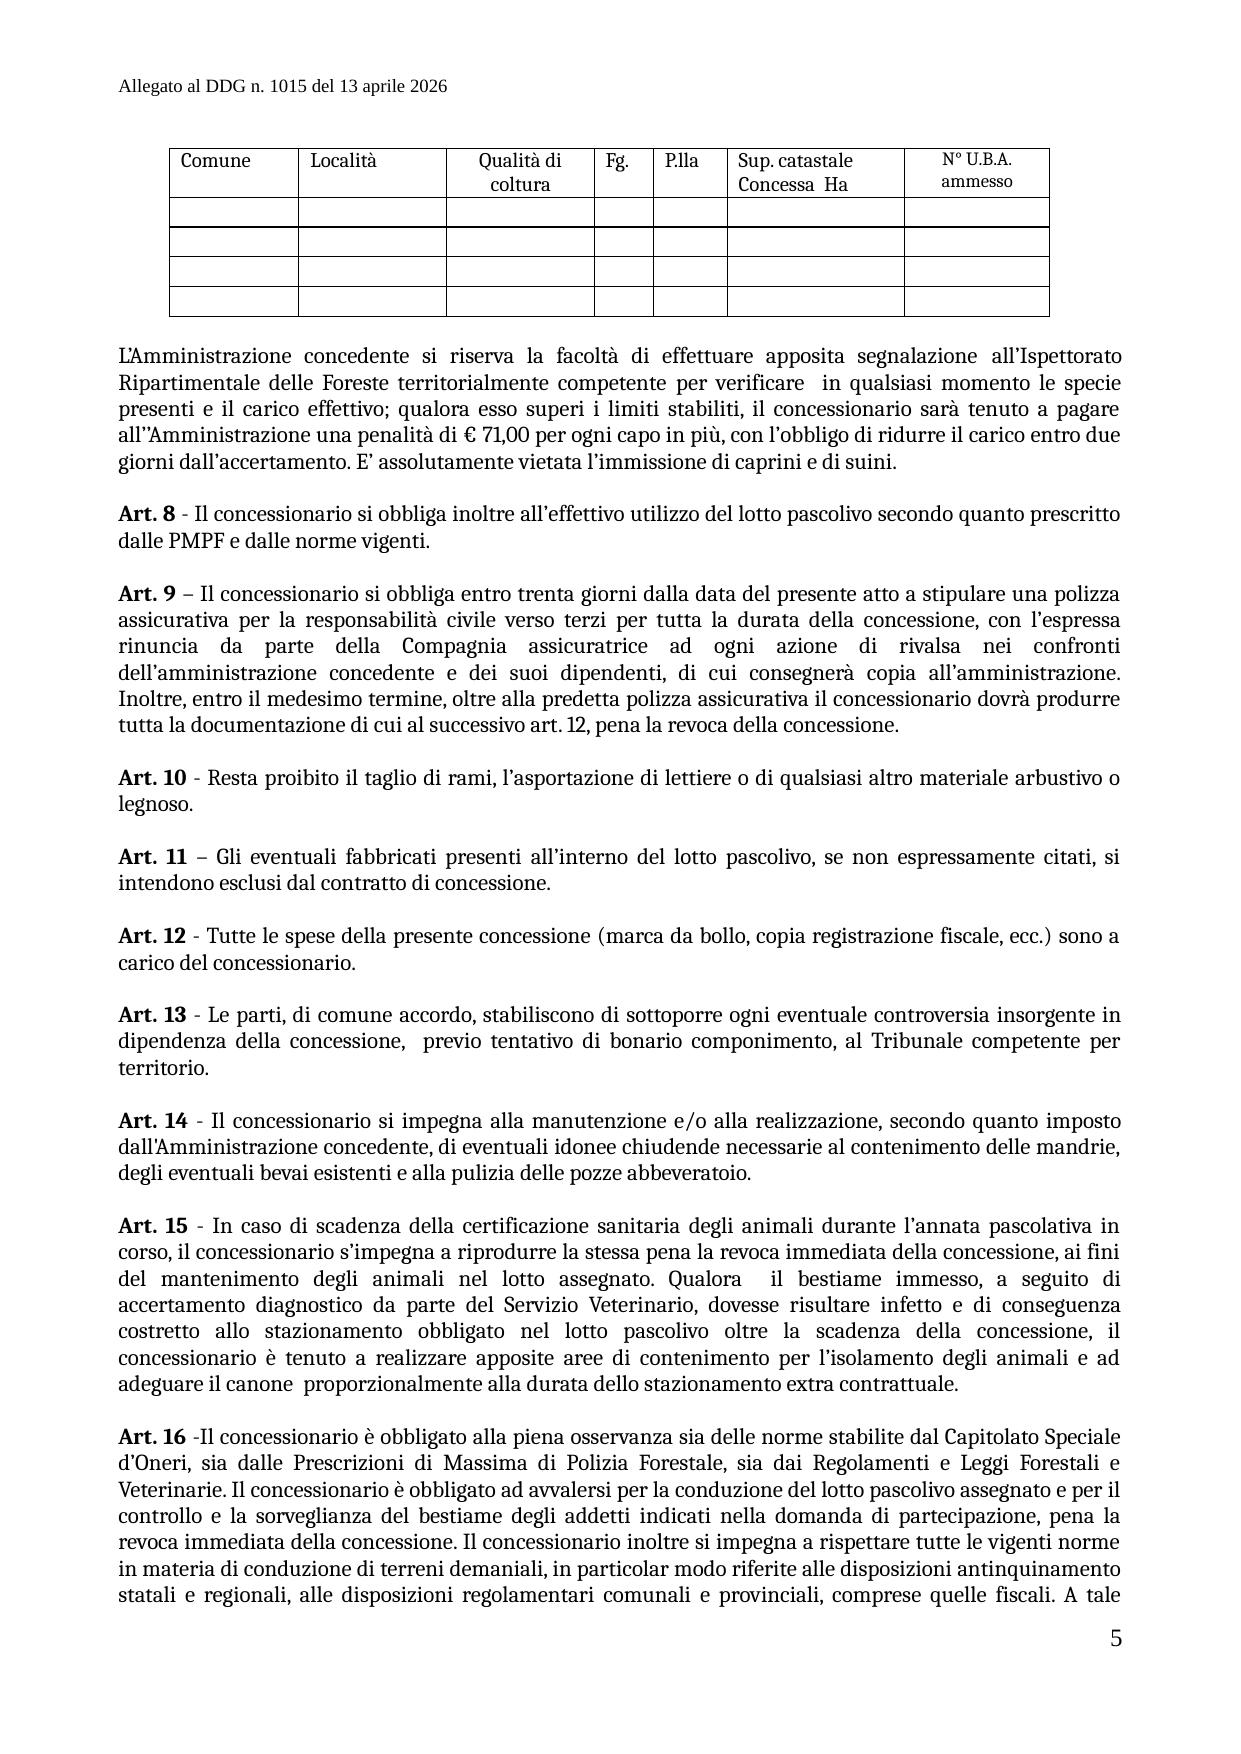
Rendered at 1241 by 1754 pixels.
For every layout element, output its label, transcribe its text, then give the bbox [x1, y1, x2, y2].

table_header Fg. [595, 149, 653, 197]
table_cell [299, 287, 446, 316]
table_cell [447, 228, 594, 256]
text Art. 14 - Il concessionario si impegna alla manutenzione e/o alla realizzazione, secondo quanto imposto dall'Amministrazione concedente, di eventuali idonee chiudende necessarie al contenimento delle mandrie, degli eventuali bevai esistenti e alla pulizia delle pozze abbeveratoio. [118, 1107, 1122, 1186]
table_header N° U.B.A. ammesso [905, 149, 1049, 197]
table_cell [595, 228, 653, 256]
text Art. 8 - Il concessionario si obbliga inoltre all’effettivo utilizzo del lotto pascolivo secondo quanto prescritto dalle PMPF e dalle norme vigenti. [118, 501, 1122, 554]
table_cell [170, 228, 298, 256]
text Art. 12 - Tutte le spese della presente concessione (marca da bollo, copia registrazione fiscale, ecc.) sono a carico del concessionario. [118, 923, 1122, 976]
table_header Comune [170, 149, 298, 197]
text Art. 13 - Le parti, di comune accordo, stabiliscono di sottoporre ogni eventuale controversia insorgente in dipendenza della concessione, previo tentativo di bonario componimento, al Tribunale competente per territorio. [118, 1002, 1122, 1081]
table_cell [447, 198, 594, 226]
table_cell [728, 287, 904, 316]
table_cell [170, 198, 298, 226]
table_header Qualità di coltura [447, 149, 594, 197]
text Art. 9 – Il concessionario si obbliga entro trenta giorni dalla data del presente atto a stipulare una polizza assicurativa per la responsabilità civile verso terzi per tutta la durata della concessione, con l’espressa rinuncia da parte della Compagnia assicuratrice ad ogni azione di rivalsa nei confronti dell’amministrazione concedente e dei suoi dipendenti, di cui consegnerà copia all’amministrazione. Inoltre, entro il medesimo termine, oltre alla predetta polizza assicurativa il concessionario dovrà produrre tutta la documentazione di cui al successivo art. 12, pena la revoca della concessione. [118, 580, 1122, 738]
table_cell [447, 287, 594, 316]
table_cell [170, 257, 298, 286]
table_header Sup. catastale Concessa Ha [728, 149, 904, 197]
table_cell [595, 198, 653, 226]
text Art. 11 – Gli eventuali fabbricati presenti all’interno del lotto pascolivo, se non espressamente citati, si intendono esclusi dal contratto di concessione. [118, 844, 1122, 897]
table_cell [299, 257, 446, 286]
table_header P.lla [654, 149, 727, 197]
text Art. 16 -Il concessionario è obbligato alla piena osservanza sia delle norme stabilite dal Capitolato Speciale d’Oneri, sia dalle Prescrizioni di Massima di Polizia Forestale, sia dai Regolamenti e Leggi Forestali e Veterinarie. Il concessionario è obbligato ad avvalersi per la conduzione del lotto pascolivo assegnato e per il controllo e la sorveglianza del bestiame degli addetti indicati nella domanda di partecipazione, pena la revoca immediata della concessione. Il concessionario inoltre si impegna a rispettare tutte le vigenti norme in materia di conduzione di terreni demaniali, in particolar modo riferite alle disposizioni antinquinamento statali e regionali, alle disposizioni regolamentari comunali e provinciali, comprese quelle fiscali. A tale [118, 1424, 1122, 1608]
table_cell [654, 228, 727, 256]
table_cell [595, 257, 653, 286]
table_cell [905, 198, 1049, 226]
table_cell [654, 257, 727, 286]
table_cell [728, 228, 904, 256]
table_cell [728, 198, 904, 226]
table_cell [905, 287, 1049, 316]
text Art. 15 - In caso di scadenza della certificazione sanitaria degli animali durante l’annata pascolativa in corso, il concessionario s’impegna a riprodurre la stessa pena la revoca immediata della concessione, ai fini del mantenimento degli animali nel lotto assegnato. Qualora il bestiame immesso, a seguito di accertamento diagnostico da parte del Servizio Veterinario, dovesse risultare infetto e di conseguenza costretto allo stazionamento obbligato nel lotto pascolivo oltre la scadenza della concessione, il concessionario è tenuto a realizzare apposite aree di contenimento per l’isolamento degli animali e ad adeguare il canone proporzionalmente alla durata dello stazionamento extra contrattuale. [118, 1213, 1122, 1397]
table_cell [654, 287, 727, 316]
table_cell [299, 228, 446, 256]
table_cell [299, 198, 446, 226]
table_cell [905, 257, 1049, 286]
table_cell [595, 287, 653, 316]
table_cell [905, 228, 1049, 256]
text Art. 10 - Resta proibito il taglio di rami, l’asportazione di lettiere o di qualsiasi altro materiale arbustivo o legnoso. [118, 765, 1122, 817]
table_cell [654, 198, 727, 226]
table_header Località [299, 149, 446, 197]
table_cell [170, 287, 298, 316]
table_cell [447, 257, 594, 286]
table_cell [728, 257, 904, 286]
text L’Amministrazione concedente si riserva la facoltà di effettuare apposita segnalazione all’Ispettorato Ripartimentale delle Foreste territorialmente competente per verificare in qualsiasi momento le specie presenti e il carico effettivo; qualora esso superi i limiti stabiliti, il concessionario sarà tenuto a pagare all’’Amministrazione una penalità di € 71,00 per ogni capo in più, con l’obbligo di ridurre il carico entro due giorni dall’accertamento. E’ assolutamente vietata l’immissione di caprini e di suini. [118, 343, 1122, 475]
